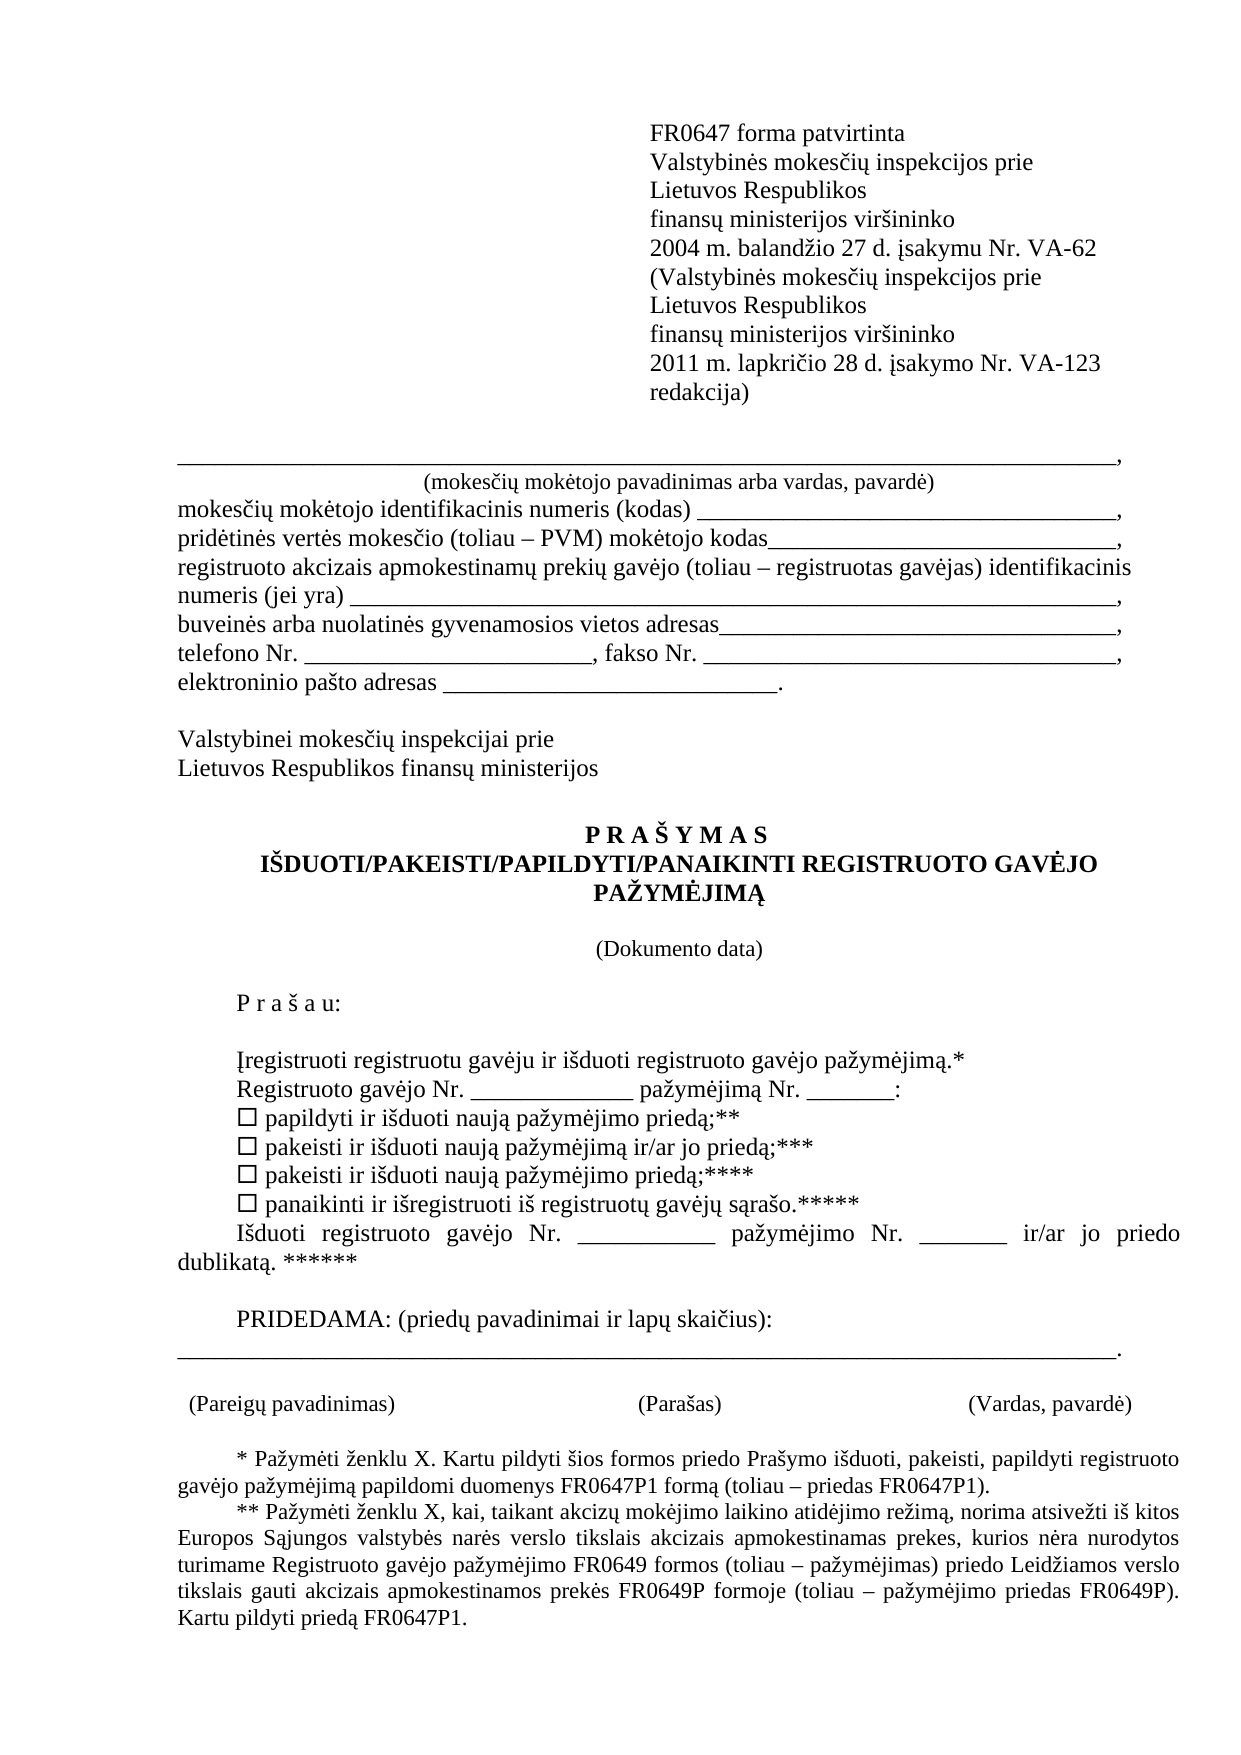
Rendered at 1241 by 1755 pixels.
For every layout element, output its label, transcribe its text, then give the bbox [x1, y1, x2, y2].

text telefono Nr. _______________________, fakso Nr. , [177, 638, 1181, 667]
text Prašau: [177, 988, 1181, 1017]
text 2011 m. lapkričio 28 d. įsakymo Nr. VA-123 redakcija) [649, 348, 1181, 406]
table_header (Parašas) [513, 1390, 847, 1417]
text Lietuvos Respublikos [649, 291, 1181, 319]
text £[] papildyti ir išduoti naują pažymėjimo priedą;** [177, 1103, 1181, 1132]
text (Valstybinės mokesčių inspekcijos prie [649, 262, 1181, 291]
table_header (Pareigų pavadinimas) [177, 1390, 513, 1417]
text (mokesčių mokėtojo pavadinimas arba vardas, pavardė) [177, 468, 1181, 494]
text 2004 m. balandžio 27 d. įsakymu Nr. VA-62 [649, 233, 1181, 262]
text Įregistruoti registruotu gavėju ir išduoti registruoto gavėjo pažymėjimą.* [177, 1045, 1181, 1074]
text (Dokumento data) [177, 935, 1181, 961]
text Lietuvos Respublikos [649, 176, 1181, 204]
text Išduoti registruoto gavėjo Nr. ___________ pažymėjimo Nr. _______ ir/ar jo priedo dublikatą. ****** [177, 1218, 1181, 1275]
table_header (Vardas, pavardė) [847, 1390, 1143, 1417]
text Lietuvos Respublikos finansų ministerijos [177, 753, 1181, 782]
text ** Pažymėti ženklu X, kai, taikant akcizų mokėjimo laikino atidėjimo režimą, norima atsivežti iš kitos Europos Sąjungos valstybės narės verslo tikslais akcizais apmokestinamas prekes, kurios nėra nurodytos turimame Registruoto gavėjo pažymėjimo FR0649 formos (toliau – pažymėjimas) priedo Leidžiamos verslo tikslais gauti akcizais apmokestinamos prekės FR0649P formoje (toliau – pažymėjimo priedas FR0649P). Kartu pildyti priedą FR0647P1. [177, 1498, 1181, 1630]
text FR0647 forma patvirtinta [649, 118, 1181, 147]
text * Pažymėti ženklu X. Kartu pildyti šios formos priedo Prašymo išduoti, pakeisti, papildyti registruoto gavėjo pažymėjimą papildomi duomenys FR0647P1 formą (toliau – priedas FR0647P1). [177, 1445, 1181, 1498]
text Registruoto gavėjo Nr. _____________ pažymėjimą Nr. _______: [177, 1074, 1181, 1103]
text elektroninio pašto adresas . [177, 667, 1181, 696]
text _ , [177, 439, 1181, 468]
text registruoto akcizais apmokestinamų prekių gavėjo (toliau – registruotas gavėjas) identifikacinis numeris (jei yra) , [177, 552, 1181, 609]
text PRIDEDAMA: (priedų pavadinimai ir lapų skaičius): [177, 1304, 1181, 1333]
text PRAŠYMAS IŠDUOTI/PAKEISTI/PAPILDYTI/PANAIKINTI REGISTRUOTO GAVĖJO PAŽYMĖJIMĄ [177, 820, 1181, 906]
text finansų ministerijos viršininko [649, 319, 1181, 348]
text £[] panaikinti ir išregistruoti iš registruotų gavėjų sąrašo.***** [177, 1189, 1181, 1218]
text mokesčių mokėtojo identifikacinis numeris (kodas) , [177, 494, 1181, 523]
text buveinės arba nuolatinės gyvenamosios vietos adresas , [177, 609, 1181, 638]
text _ . [177, 1333, 1181, 1362]
text Valstybinės mokesčių inspekcijos prie [649, 147, 1181, 176]
text £[] pakeisti ir išduoti naują pažymėjimą ir/ar jo priedą;*** [177, 1132, 1181, 1160]
text finansų ministerijos viršininko [649, 204, 1181, 233]
text Valstybinei mokesčių inspekcijai prie [177, 724, 1181, 753]
text pridėtinės vertės mokesčio (toliau – PVM) mokėtojo kodas , [177, 523, 1181, 552]
text £[] pakeisti ir išduoti naują pažymėjimo priedą;**** [177, 1160, 1181, 1189]
